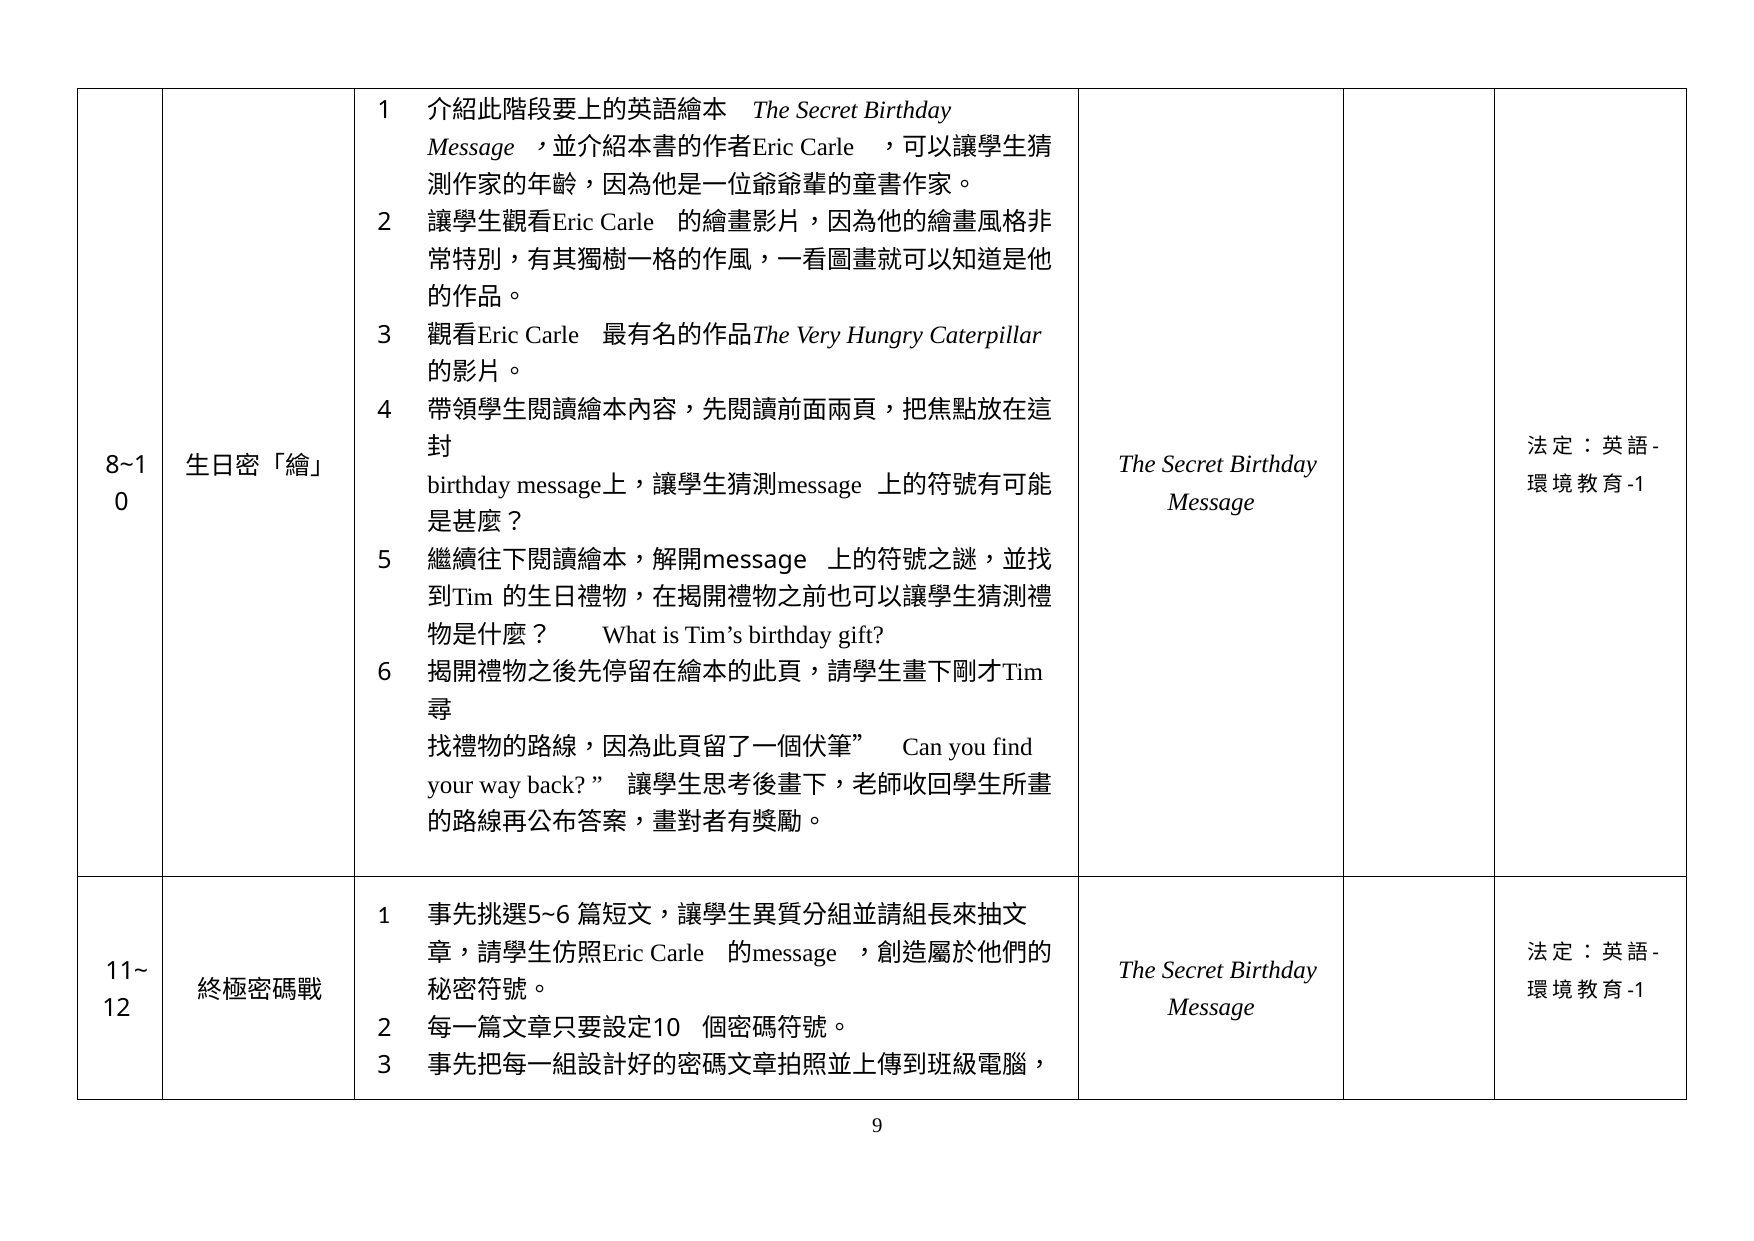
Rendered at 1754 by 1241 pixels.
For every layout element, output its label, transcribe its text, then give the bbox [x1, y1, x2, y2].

table_cell 11~12 [78, 877, 162, 1099]
table_cell 事先挑選5~6篇短文，讓學生異質分組並請組長來抽文章，請學生仿照Eric Carle的message，創造屬於他們的秘密符號。 每一篇文章只要設定10個密碼符號。 事先把每一組設計好的密碼文章拍照並上傳到班級電腦， [355, 877, 1078, 1099]
table_cell 法定：英語-環境教育-1 [1495, 877, 1686, 1099]
table_cell 終極密碼戰 [163, 877, 354, 1099]
table_cell [1344, 89, 1494, 876]
table_cell 生日密「繪」 [163, 89, 354, 876]
table_cell 介紹此階段要上的英語繪本 The Secret Birthday Message，並介紹本書的作者Eric Carle，可以讓學生猜測作家的年齡，因為他是一位爺爺輩的童書作家。 讓學生觀看Eric Carle的繪畫影片，因為他的繪畫風格非常特別，有其獨樹一格的作風，一看圖畫就可以知道是他的作品。 觀看Eric Carle最有名的作品The Very Hungry Caterpillar的影片。 帶領學生閱讀繪本內容，先閱讀前面兩頁，把焦點放在這封 birthday message上，讓學生猜測message上的符號有可能是甚麼？ 繼續往下閱讀繪本，解開message上的符號之謎，並找到Tim的生日禮物，在揭開禮物之前也可以讓學生猜測禮物是什麼？ What is Tim’s birthday gift? 揭開禮物之後先停留在繪本的此頁，請學生畫下剛才Tim尋 找禮物的路線，因為此頁留了一個伏筆” Can you find your way back? ” 讓學生思考後畫下，老師收回學生所畫的路線再公布答案，畫對者有獎勵。 [355, 89, 1078, 876]
table_cell [1344, 877, 1494, 1099]
table_cell The Secret Birthday Message [1079, 877, 1343, 1099]
table_cell 8~10 [78, 89, 162, 876]
table_cell 法定：英語-環境教育-1 [1495, 89, 1686, 876]
table_cell The Secret Birthday Message [1079, 89, 1343, 876]
